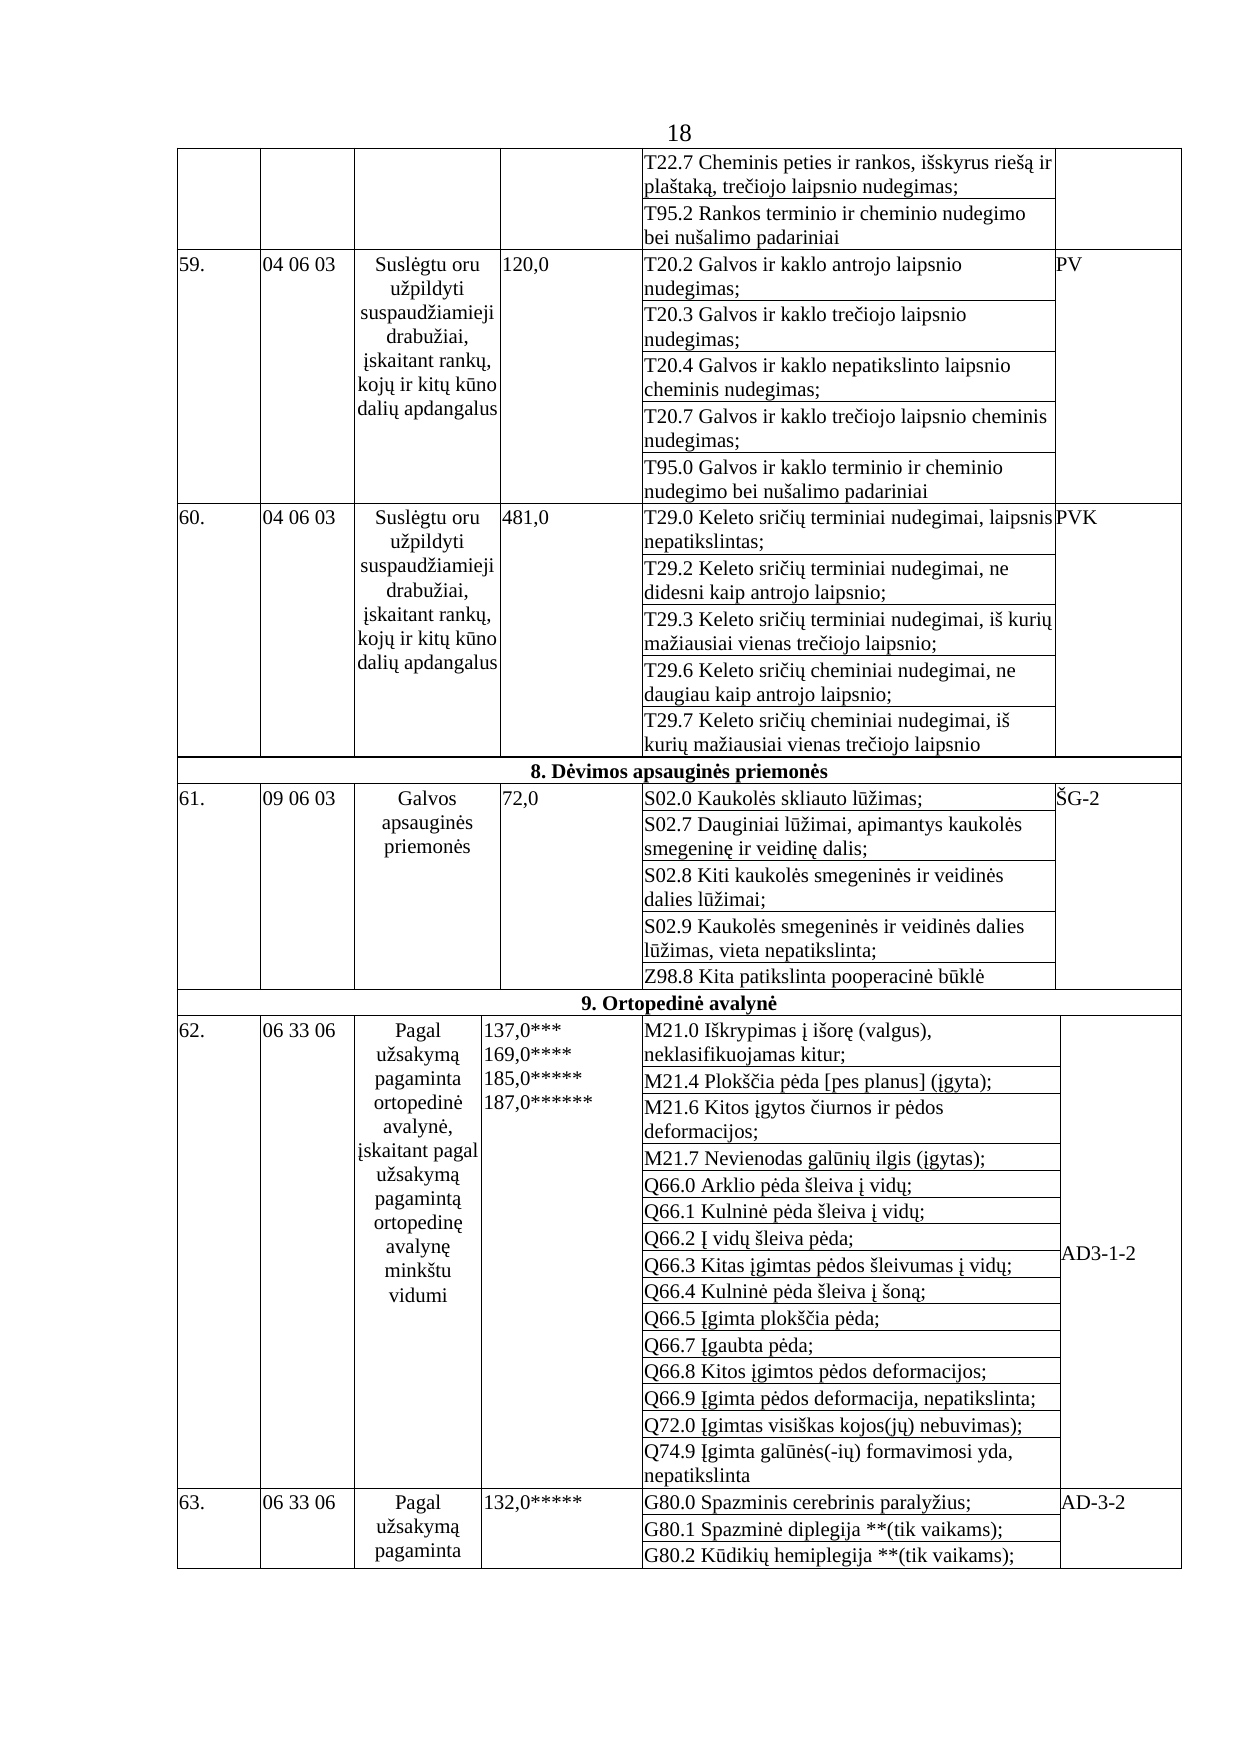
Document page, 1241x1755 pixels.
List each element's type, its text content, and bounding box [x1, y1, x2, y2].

table_cell Q66.3 Kitas įgimtas pėdos šleivumas į vidų; [643, 1251, 1060, 1277]
table_cell 04 06 03 [261, 250, 354, 503]
table_cell T20.7 Galvos ir kaklo trečiojo laipsnio cheminis nudegimas; [643, 402, 1055, 452]
table_cell T29.2 Keleto sričių terminiai nudegimai, ne didesni kaip antrojo laipsnio; [643, 555, 1055, 604]
table_cell 9. Ortopedinė avalynė [178, 990, 1181, 1015]
table_cell Q74.9 Įgimta galūnės(-ių) formavimosi yda, nepatikslinta [643, 1438, 1060, 1487]
table_cell G80.0 Spazminis cerebrinis paralyžius; [643, 1489, 1060, 1514]
table_cell [501, 149, 642, 249]
table_cell 132,0***** [482, 1489, 642, 1567]
table_cell G80.2 Kūdikių hemiplegija **(tik vaikams); [643, 1542, 1060, 1567]
table_cell 120,0 [501, 250, 642, 503]
table_cell S02.8 Kiti kaukolės smegeninės ir veidinės dalies lūžimai; [643, 861, 1055, 911]
table_cell G80.1 Spazminė diplegija **(tik vaikams); [643, 1515, 1060, 1541]
table_cell Q66.2 Į vidų šleiva pėda; [643, 1224, 1060, 1250]
table_cell AD3-1-2 [1061, 1016, 1181, 1487]
table_cell [1056, 149, 1181, 249]
table_cell T20.3 Galvos ir kaklo trečiojo laipsnio nudegimas; [643, 301, 1055, 351]
table_cell [261, 149, 354, 249]
table_cell 481,0 [501, 504, 642, 756]
table_cell T20.2 Galvos ir kaklo antrojo laipsnio nudegimas; [643, 250, 1055, 300]
table_cell PV [1056, 250, 1181, 503]
table_cell T20.4 Galvos ir kaklo nepatikslinto laipsnio cheminis nudegimas; [643, 352, 1055, 401]
table_cell Pagal užsakymą pagaminta [355, 1489, 481, 1567]
table_cell Pagal užsakymą pagaminta ortopedinė avalynė, įskaitant pagal užsakymą pagamintą ortopedinę avalynę minkštu vidumi [355, 1016, 481, 1487]
table_cell S02.9 Kaukolės smegeninės ir veidinės dalies lūžimas, vieta nepatikslinta; [643, 912, 1055, 962]
table_cell M21.6 Kitos įgytos čiurnos ir pėdos deformacijos; [643, 1094, 1060, 1143]
table_cell Q66.4 Kulninė pėda šleiva į šoną; [643, 1278, 1060, 1303]
table_cell T22.7 Cheminis peties ir rankos, išskyrus riešą ir plaštaką, trečiojo laipsnio nudegimas; [643, 149, 1055, 198]
table_cell Galvos apsauginės priemonės [355, 784, 500, 988]
table_cell Q66.0 Arklio pėda šleiva į vidų; [643, 1171, 1060, 1197]
table_cell ŠG-2 [1056, 784, 1181, 988]
table_cell T29.7 Keleto sričių cheminiai nudegimai, iš kurių mažiausiai vienas trečiojo laipsnio [643, 707, 1055, 756]
table_cell M21.7 Nevienodas galūnių ilgis (įgytas); [643, 1144, 1060, 1170]
table_cell [355, 149, 500, 249]
table_cell T29.0 Keleto sričių terminiai nudegimai, laipsnis nepatikslintas; [643, 504, 1055, 553]
table_cell T29.6 Keleto sričių cheminiai nudegimai, ne daugiau kaip antrojo laipsnio; [643, 656, 1055, 706]
table_cell M21.4 Plokščia pėda [pes planus] (įgyta); [643, 1067, 1060, 1093]
table_cell 62. [178, 1016, 260, 1487]
table_cell 04 06 03 [261, 504, 354, 756]
table_cell T29.3 Keleto sričių terminiai nudegimai, iš kurių mažiausiai vienas trečiojo laipsnio; [643, 605, 1055, 655]
table_cell AD-3-2 [1061, 1489, 1181, 1567]
table_cell 61. [178, 784, 260, 988]
table_cell 09 06 03 [261, 784, 354, 988]
table_cell 06 33 06 [261, 1016, 354, 1487]
table_cell T95.2 Rankos terminio ir cheminio nudegimo bei nušalimo padariniai [643, 199, 1055, 249]
table_cell S02.7 Dauginiai lūžimai, apimantys kaukolės smegeninę ir veidinę dalis; [643, 811, 1055, 860]
table_cell 06 33 06 [261, 1489, 354, 1567]
table_cell Z98.8 Kita patikslinta pooperacinė būklė [643, 963, 1055, 988]
table_cell Suslėgtu oru užpildyti suspaudžiamieji drabužiai, įskaitant rankų, kojų ir kitų kūno dalių apdangalus [355, 250, 500, 503]
table_cell Q66.8 Kitos įgimtos pėdos deformacijos; [643, 1358, 1060, 1383]
table_cell Q66.9 Įgimta pėdos deformacija, nepatikslinta; [643, 1384, 1060, 1410]
table_cell Q72.0 Įgimtas visiškas kojos(jų) nebuvimas); [643, 1411, 1060, 1437]
table_cell T95.0 Galvos ir kaklo terminio ir cheminio nudegimo bei nušalimo padariniai [643, 453, 1055, 503]
table_cell Suslėgtu oru užpildyti suspaudžiamieji drabužiai, įskaitant rankų, kojų ir kitų kūno dalių apdangalus [355, 504, 500, 756]
table_cell [178, 149, 260, 249]
table_cell S02.0 Kaukolės skliauto lūžimas; [643, 784, 1055, 810]
table_cell Q66.1 Kulninė pėda šleiva į vidų; [643, 1198, 1060, 1223]
table_cell 60. [178, 504, 260, 756]
table_cell 72,0 [501, 784, 642, 988]
table_cell 63. [178, 1489, 260, 1567]
table_cell M21.0 Iškrypimas į išorę (valgus), neklasifikuojamas kitur; [643, 1016, 1060, 1066]
table_cell Q66.7 Įgaubta pėda; [643, 1331, 1060, 1357]
table_cell PVK [1056, 504, 1181, 756]
table_cell Q66.5 Įgimta plokščia pėda; [643, 1304, 1060, 1330]
table_cell 137,0*** 169,0**** 185,0***** 187,0****** [482, 1016, 642, 1487]
table_cell 8. Dėvimos apsauginės priemonės [178, 758, 1181, 783]
table_cell 59. [178, 250, 260, 503]
